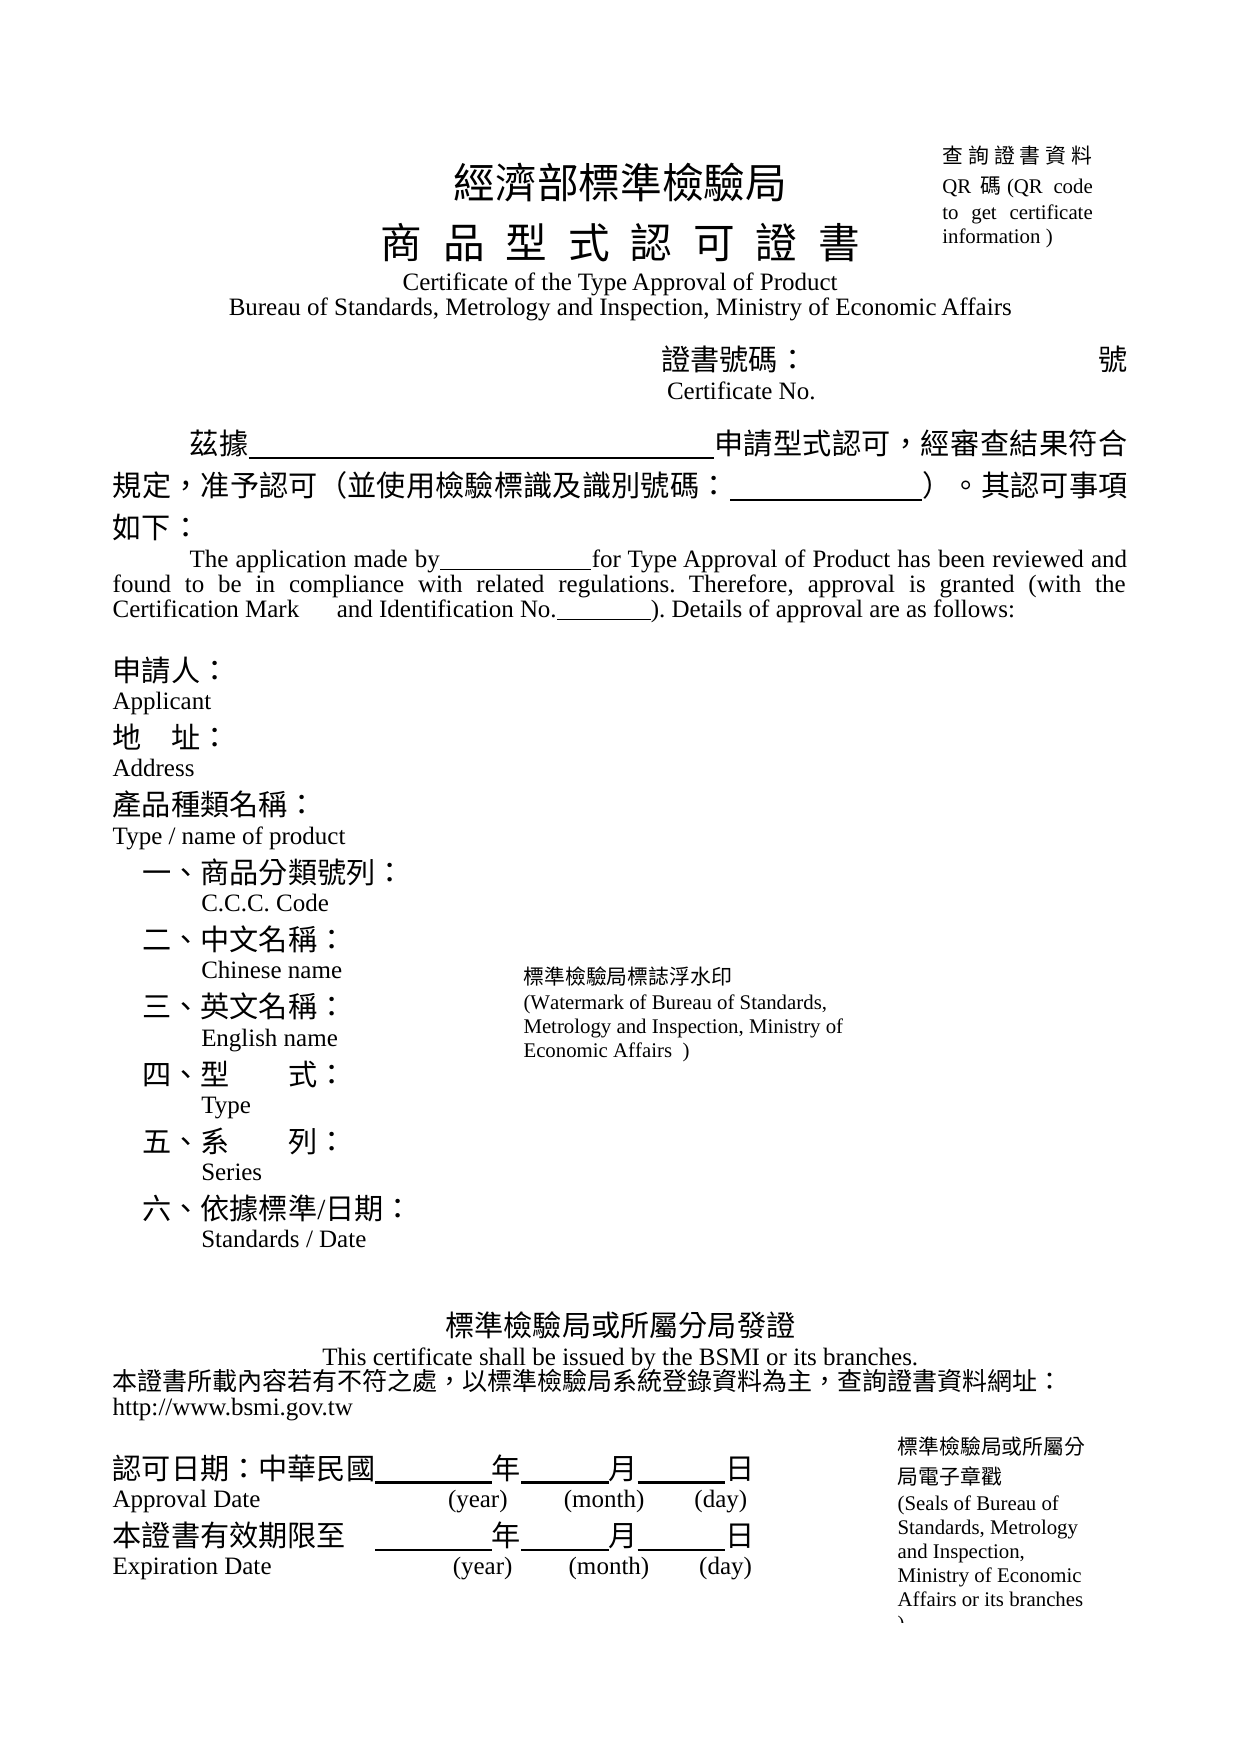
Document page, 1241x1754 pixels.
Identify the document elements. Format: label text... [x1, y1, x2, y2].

text 本證書所載內容若有不符之處，以標準檢驗局系統登錄資料為主，查詢證書資料網址：http://www.bsmi.gov.tw [112, 1370, 1128, 1420]
text English name [201, 1026, 523, 1051]
text Type / name of product [112, 824, 1128, 849]
text Bureau of Standards, Metrology and Inspection, Ministry of Economic Affairs [112, 296, 1128, 321]
text Series [201, 1161, 1128, 1186]
text 標準檢驗局或所屬分局電子章戳 [897, 1430, 1086, 1491]
text [1086, 1445, 1128, 1487]
text 證書號碼： 號 [112, 337, 1128, 379]
text [1093, 150, 1128, 210]
text 本證書有效期限至 年 月 日 [112, 1512, 897, 1555]
text 四、型 式： [142, 1051, 523, 1093]
text (Watermark of Bureau of Standards, Metrology and Inspection, Ministry of Economic Affairs ) [523, 990, 844, 1062]
text [523, 1062, 844, 1101]
text This certificate shall be issued by the BSMI or its branches. [112, 1345, 1128, 1370]
text Type [201, 1093, 1128, 1118]
text Certificate No. [112, 379, 1128, 404]
text Address [112, 757, 1128, 782]
text [844, 959, 1128, 984]
text [1093, 210, 1128, 271]
text 認可日期：中華民國 年 月 日 [112, 1445, 897, 1487]
text 茲據 申請型式認可，經審查結果符合規定，准予認可（並使用檢驗標識及識別號碼： ）。其認可事項如下： [112, 420, 1128, 547]
text 五、系 列： [142, 1118, 1128, 1161]
text 標準檢驗局標誌浮水印 [523, 960, 844, 990]
text 三、英文名稱： [142, 984, 523, 1026]
text [1086, 1512, 1128, 1555]
text Chinese name [201, 959, 523, 984]
text 二、中文名稱： [142, 916, 1128, 960]
text 地 址： [112, 714, 1128, 757]
text Expiration Date (year) (month) (day) [112, 1555, 897, 1580]
text [844, 1026, 1128, 1051]
text Standards / Date [201, 1228, 1128, 1253]
text C.C.C. Code [201, 891, 1128, 916]
text [844, 1051, 1128, 1093]
text 產品種類名稱： [112, 782, 1128, 824]
text The application made by for Type Approval of Product has been reviewed and found to be in compliance with related regulations. Therefore, approval is granted (with the Certification Mark and Identification No. ). Details of approval are as follows: [112, 547, 1128, 622]
text Applicant [112, 689, 1128, 714]
text [1086, 1555, 1128, 1580]
text [1086, 1487, 1128, 1512]
text 經濟部標準檢驗局 [112, 150, 942, 210]
text (Seals of Bureau of Standards, Metrology and Inspection, Ministry of Economic Affairs or its branches ) [897, 1491, 1086, 1623]
text Certificate of the Type Approval of Product [112, 271, 1128, 296]
text 商 品 型 式 認 可 證 書 [112, 210, 942, 271]
text 標準檢驗局或所屬分局發證 [112, 1303, 1128, 1345]
text Approval Date (year) (month) (day) [112, 1487, 897, 1512]
text [844, 984, 1128, 1026]
text 申請人： [112, 647, 1128, 689]
text 六、依據標準/日期： [142, 1186, 1128, 1228]
text 一、商品分類號列： [142, 849, 1128, 891]
